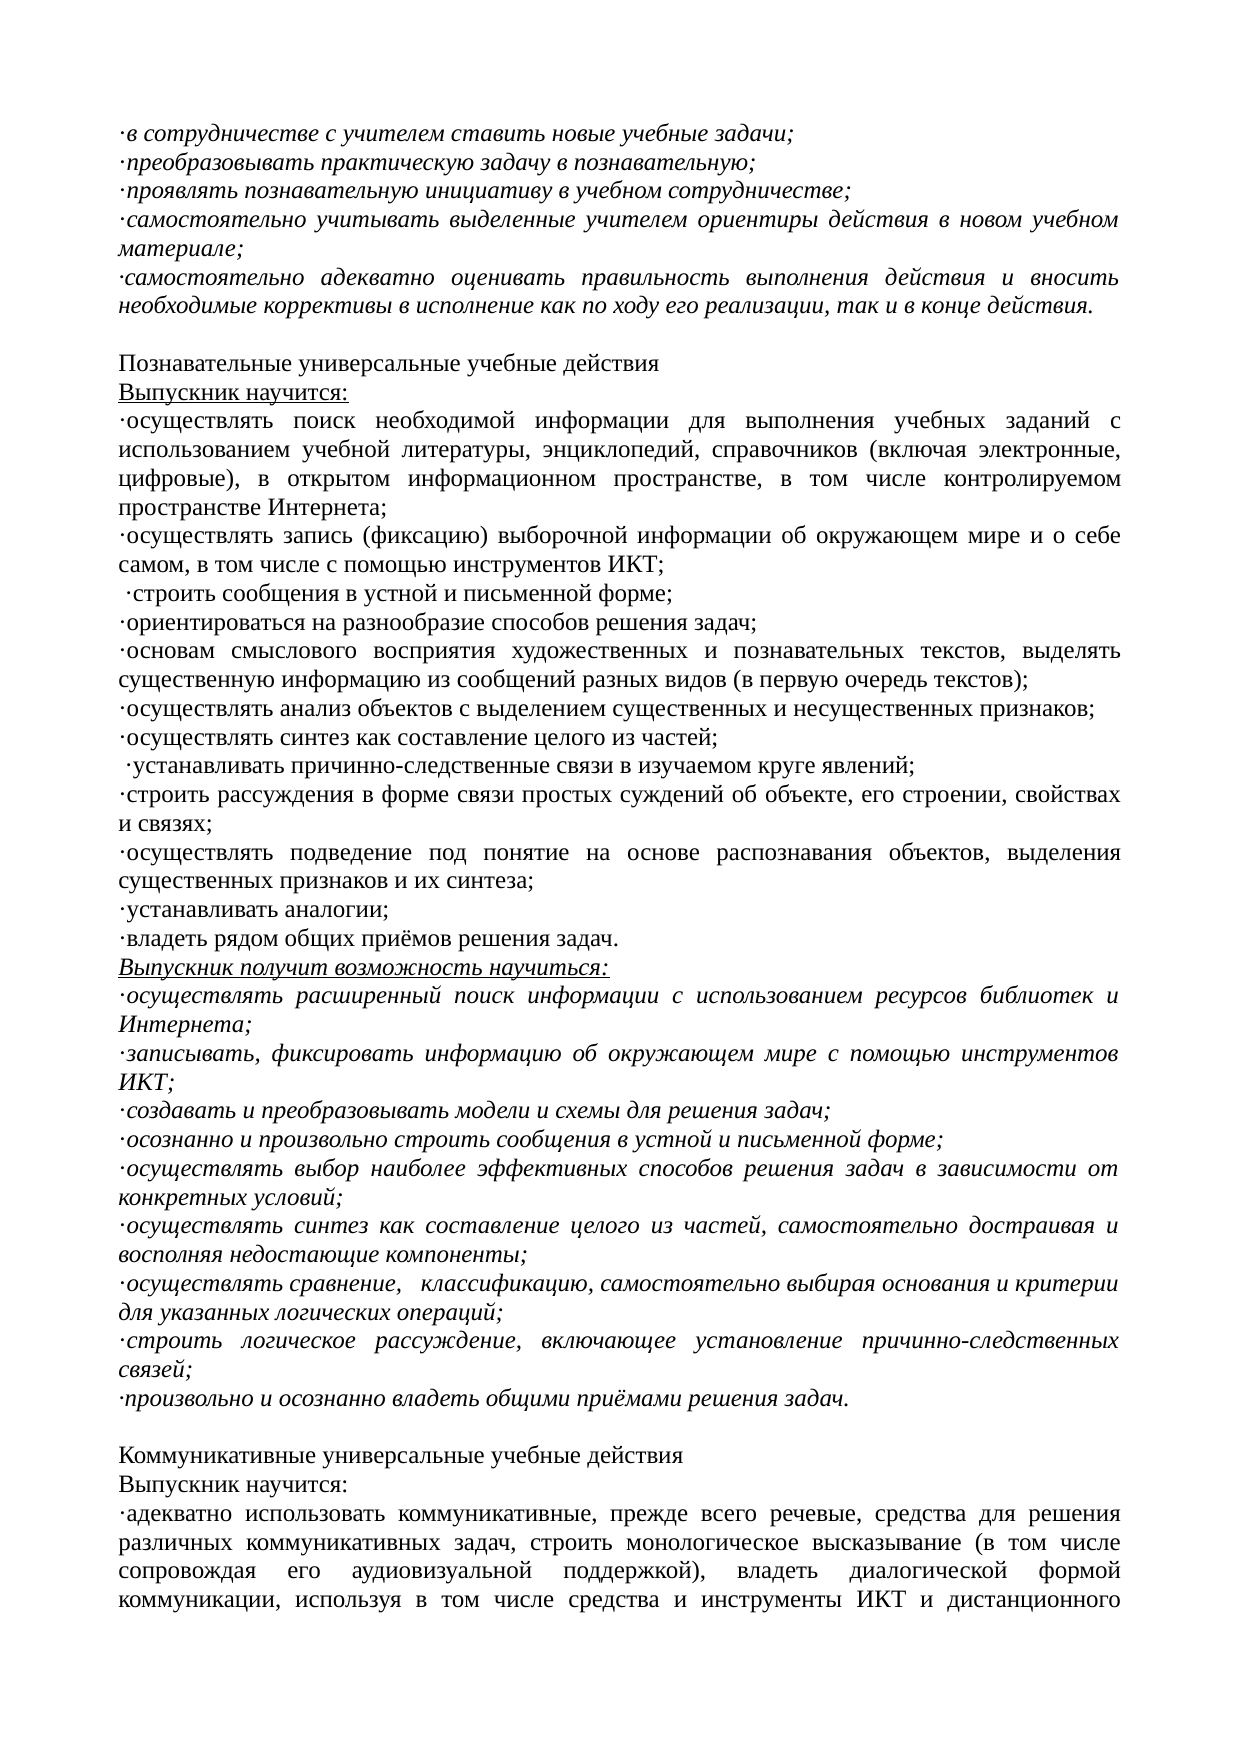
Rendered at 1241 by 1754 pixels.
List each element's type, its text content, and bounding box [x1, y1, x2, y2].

text Познавательные универсальные учебные действия [118, 348, 1122, 377]
text ·самостоятельно учитывать выделенные учителем ориентиры действия в новом учебном материале; [118, 204, 1122, 262]
text ·осуществлять расширенный поиск информации с использованием ресурсов библиотек и Интернета; [118, 981, 1122, 1038]
text Выпускник научится: [118, 377, 1122, 406]
text ·преобразовывать практическую задачу в познавательную; [118, 147, 1122, 176]
text Коммуникативные универсальные учебные действия [118, 1441, 1122, 1469]
text ·осуществлять выбор наиболее эффективных способов решения задач в зависимости от конкретных условий; [118, 1153, 1122, 1211]
text ·адекватно использовать коммуникативные, прежде всего речевые, средства для решения различных коммуникативных задач, строить монологическое высказывание (в том числе сопровождая его аудиовизуальной поддержкой), владеть диалогической формой коммуникации, используя в том числе средства и инструменты ИКТ и дистанционного [118, 1498, 1122, 1613]
text ·произвольно и осознанно владеть общими приёмами решения задач. [118, 1383, 1122, 1412]
text ·основам смыслового восприятия художественных и познавательных текстов, выделять существенную информацию из сообщений разных видов (в первую очередь текстов); [118, 636, 1122, 693]
text ·создавать и преобразовывать модели и схемы для решения задач; [118, 1096, 1122, 1124]
text ·осуществлять подведение под понятие на основе распознавания объектов, выделения существенных признаков и их синтеза; [118, 837, 1122, 894]
text ·осознанно и произвольно строить сообщения в устной и письменной форме; [118, 1124, 1122, 1153]
text ·осуществлять анализ объектов с выделением существенных и несущественных признаков; [118, 693, 1122, 722]
text ·осуществлять запись (фиксацию) выборочной информации об окружающем мире и о себе самом, в том числе с помощью инструментов ИКТ; [118, 521, 1122, 578]
text ·устанавливать причинно-следственные связи в изучаемом круге явлений; [118, 751, 1122, 779]
text Выпускник научится: [118, 1469, 1122, 1498]
text ·строить логическое рассуждение, включающее установление причинно-следственных связей; [118, 1326, 1122, 1383]
text Выпускник получит возможность научиться: [118, 952, 1122, 981]
text ·проявлять познавательную инициативу в учебном сотрудничестве; [118, 176, 1122, 204]
text ·осуществлять синтез как составление целого из частей; [118, 722, 1122, 751]
text ·устанавливать аналогии; [118, 894, 1122, 923]
text ·осуществлять сравнение, классификацию, самостоятельно выбирая основания и критерии для указанных логических операций; [118, 1268, 1122, 1326]
text ·самостоятельно адекватно оценивать правильность выполнения действия и вносить необходимые коррективы в исполнение как по ходу его реализации, так и в конце действия. [118, 262, 1122, 319]
text ·ориентироваться на разнообразие способов решения задач; [118, 607, 1122, 636]
text ·осуществлять синтез как составление целого из частей, самостоятельно достраивая и восполняя недостающие компоненты; [118, 1211, 1122, 1268]
text ·строить рассуждения в форме связи простых суждений об объекте, его строении, свойствах и связях; [118, 779, 1122, 837]
text ·осуществлять поиск необходимой информации для выполнения учебных заданий с использованием учебной литературы, энциклопедий, справочников (включая электронные, цифровые), в открытом информационном пространстве, в том числе контролируемом пространстве Интернета; [118, 406, 1122, 521]
text ·в сотрудничестве с учителем ставить новые учебные задачи; [118, 118, 1122, 147]
text ·строить сообщения в устной и письменной форме; [118, 578, 1122, 607]
text ·записывать, фиксировать информацию об окружающем мире с помощью инструментов ИКТ; [118, 1038, 1122, 1096]
text ·владеть рядом общих приёмов решения задач. [118, 923, 1122, 952]
